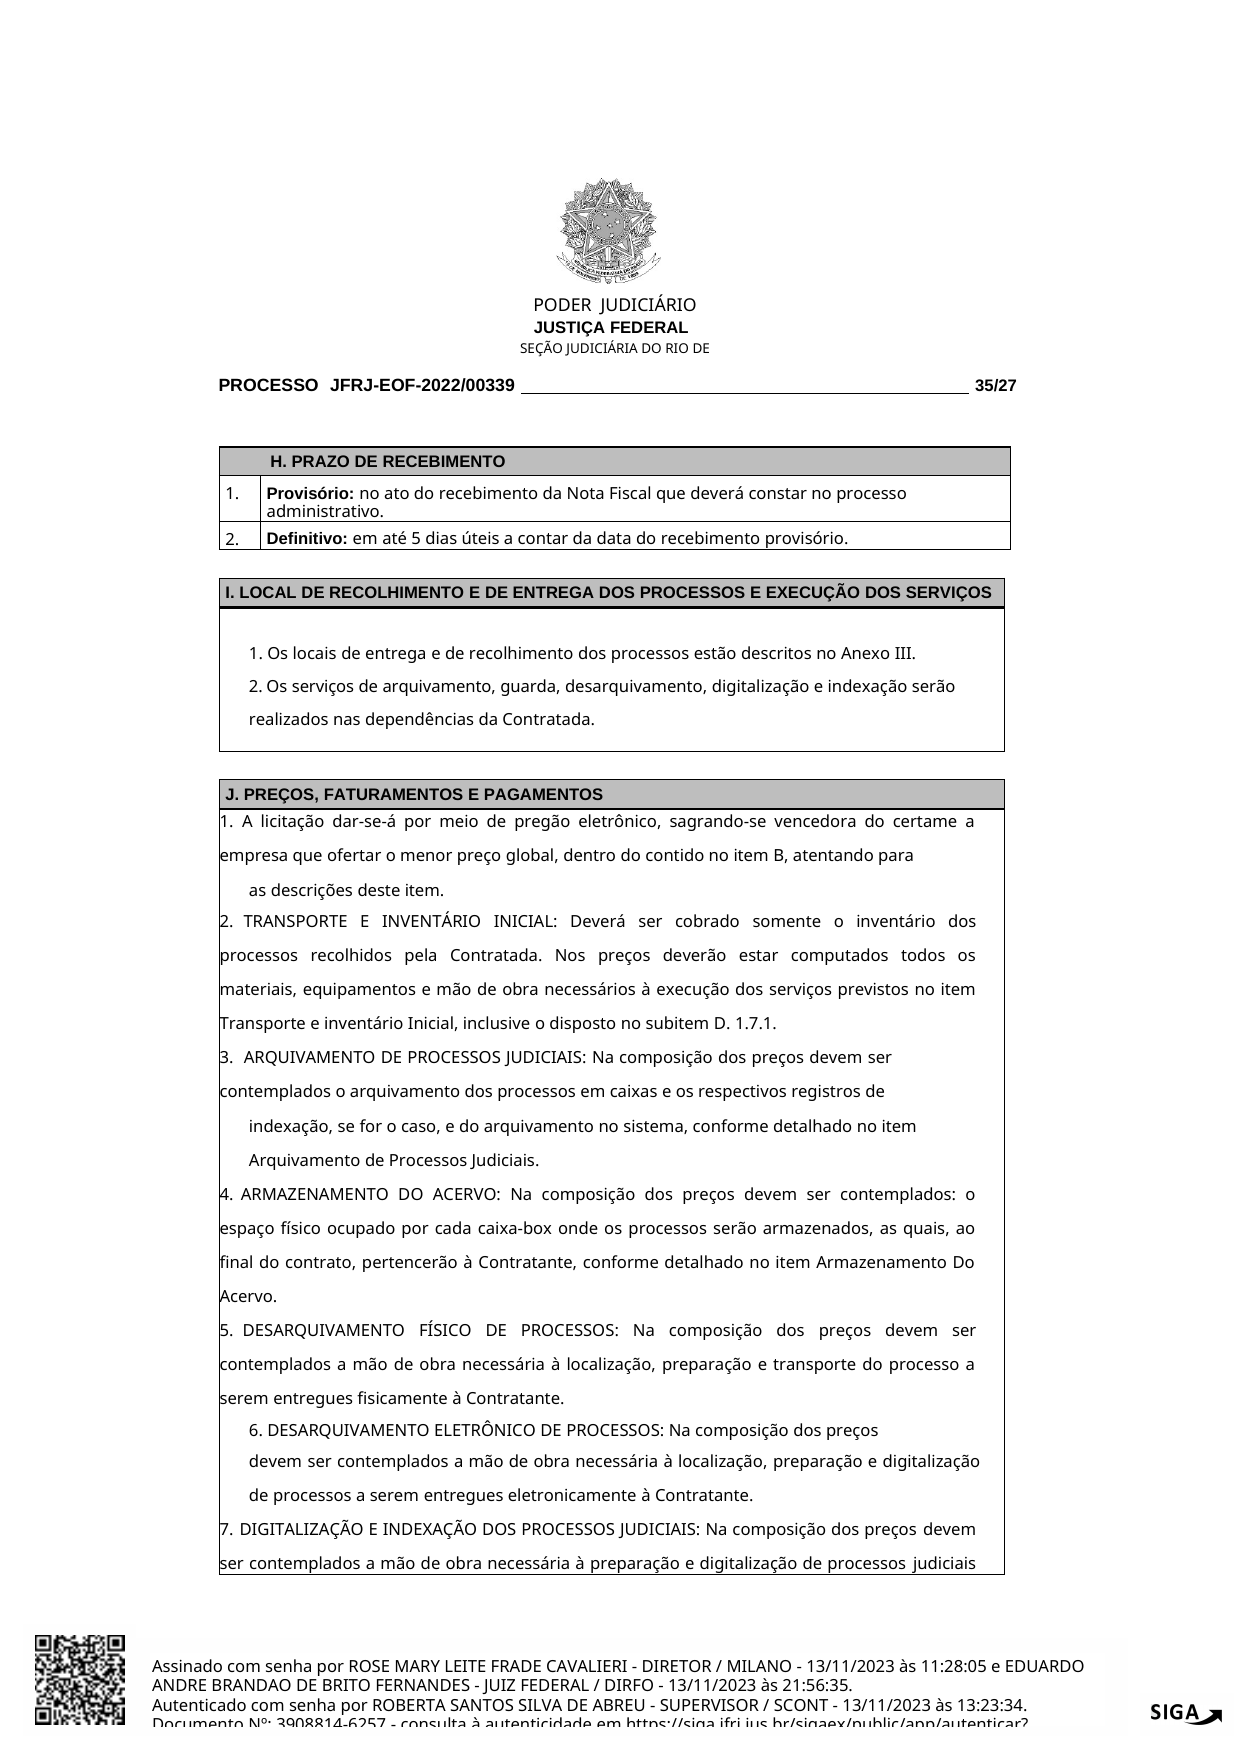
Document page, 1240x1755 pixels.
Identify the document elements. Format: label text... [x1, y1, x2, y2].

table_cell Definitivo: em até 5 dias úteis a contar da data do recebimento provisório. [261, 522, 1010, 549]
table_cell A licitação dar-se-á por meio de pregão eletrônico, sagrando-se vencedora do certame a empresa que ofertar o menor preço global, dentro do contido no item B, atentando para as descrições deste item. TRANSPORTE E INVENTÁRIO INICIAL: Deverá ser cobrado somente o inventário dos processos recolhidos pela Contratada. Nos preços deverão estar computados todos os materiais, equipamentos e mão de obra necessários à execução dos serviços previstos no item Transporte e inventário Inicial, inclusive o disposto no subitem D. 1.7.1. ARQUIVAMENTO DE PROCESSOS JUDICIAIS: Na composição dos preços devem ser contemplados o arquivamento dos processos em caixas e os respectivos registros de indexação, se for o caso, e do arquivamento no sistema, conforme detalhado no item Arquivamento de Processos Judiciais. ARMAZENAMENTO DO ACERVO: Na composição dos preços devem ser contemplados: o espaço físico ocupado por cada caixa-box onde os processos serão armazenados, as quais, ao final do contrato, pertencerão à Contratante, conforme detalhado no item Armazenamento Do Acervo. DESARQUIVAMENTO FÍSICO DE PROCESSOS: Na composição dos preços devem ser contemplados a mão de obra necessária à localização, preparação e transporte do processo a serem entregues fisicamente à Contratante. DESARQUIVAMENTO ELETRÔNICO DE PROCESSOS: Na composição dos preços devem ser contemplados a mão de obra necessária à localização, preparação e digitalização de processos a serem entregues eletronicamente à Contratante. DIGITALIZAÇÃO E INDEXAÇÃO DOS PROCESSOS JUDICIAIS: Na composição dos preços devem ser contemplados a mão de obra necessária à preparação e digitalização de processos judiciais [220, 810, 1004, 1574]
table_cell 2. [220, 522, 260, 549]
table_cell Os locais de entrega e de recolhimento dos processos estão descritos no Anexo III. Os serviços de arquivamento, guarda, desarquivamento, digitalização e indexação serão realizados nas dependências da Contratada. [220, 609, 1004, 751]
table_header H. PRAZO DE RECEBIMENTO [220, 448, 1010, 475]
table_header I. LOCAL DE RECOLHIMENTO E DE ENTREGA DOS PROCESSOS E EXECUÇÃO DOS SERVIÇOS [220, 579, 1004, 606]
table_cell Provisório: no ato do recebimento da Nota Fiscal que deverá constar no processo administrativo. [261, 476, 1010, 521]
table_header J. PREÇOS, FATURAMENTOS E PAGAMENTOS [220, 780, 1004, 808]
table_cell 1. [220, 476, 260, 521]
